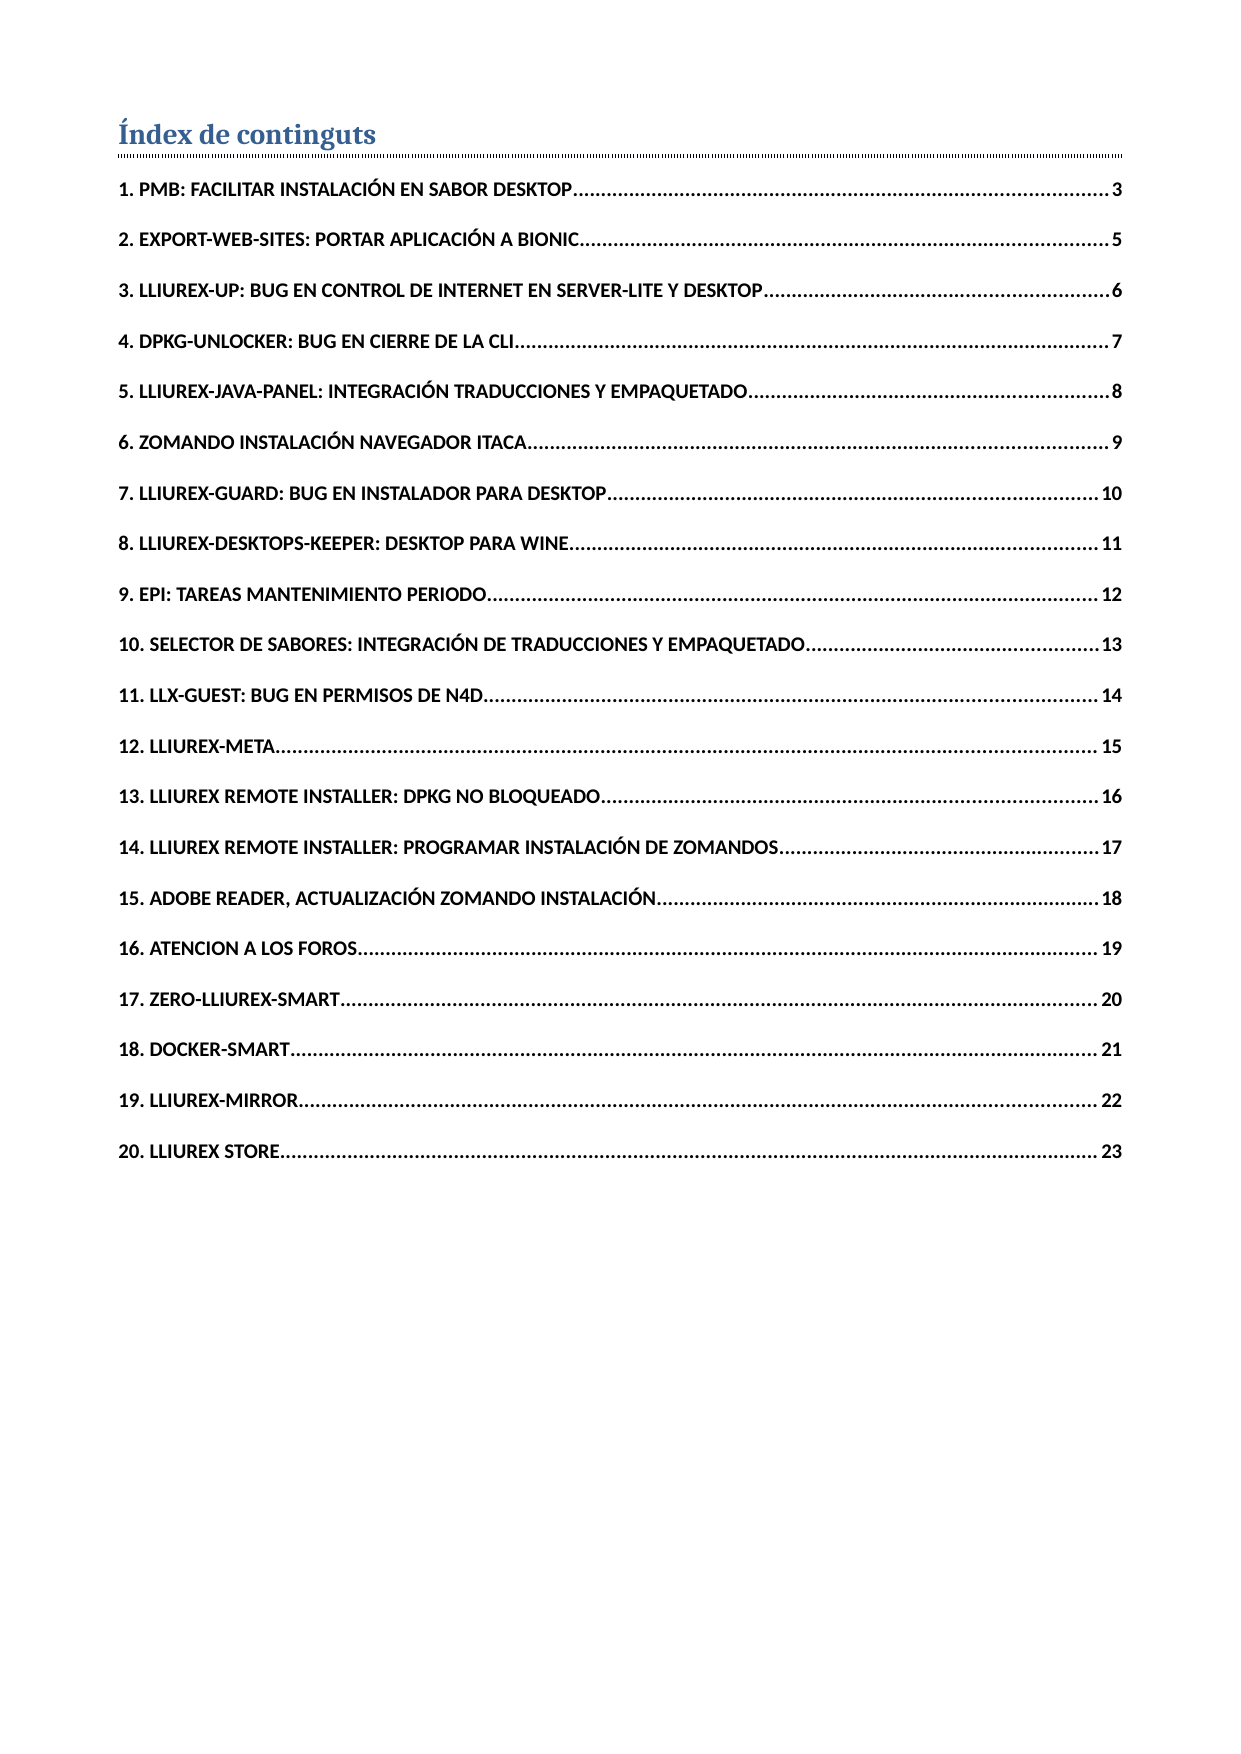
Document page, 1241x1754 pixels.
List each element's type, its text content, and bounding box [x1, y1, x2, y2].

text 2. Export-Web-Sites: Portar aplicación a Bionic 5 [118, 227, 1122, 252]
text 1. PMB: Facilitar instalación en sabor Desktop 3 [118, 176, 1122, 201]
text 14. LliureX Remote Installer: Programar instalación de Zomandos 17 [118, 834, 1122, 859]
text 12. Lliurex-Meta 15 [118, 733, 1122, 758]
text 20. LliureX Store 23 [118, 1138, 1122, 1163]
text 3. LliureX-Up: Bug en control de internet en server-lite y desktop 6 [118, 277, 1122, 303]
text 5. LliureX-Java-Panel: integración traducciones y empaquetado 8 [118, 378, 1122, 404]
text 4. Dpkg-Unlocker: bug en cierre de la cli 7 [118, 328, 1122, 353]
text 6. Zomando instalación navegador ITACA 9 [118, 429, 1122, 454]
text 13. LliureX Remote Installer: Dpkg no bloqueado 16 [118, 783, 1122, 809]
text 8. LliureX-Desktops-Keeper: desktop para wine 11 [118, 530, 1122, 556]
text 9. EPI: Tareas mantenimiento periodo 12 [118, 581, 1122, 606]
text 11. Llx-guest: Bug en permisos de n4d 14 [118, 682, 1122, 708]
text 15. Adobe Reader, actualización zomando instalación 18 [118, 885, 1122, 910]
subtitle Índex de continguts [118, 118, 1122, 158]
text 7. LliureX-Guard: bug en instalador para desktop 10 [118, 480, 1122, 505]
text 16. Atencion a los foros 19 [118, 935, 1122, 961]
text 17. Zero-lliurex-smart 20 [118, 986, 1122, 1011]
text 10. Selector de sabores: integración de traducciones y empaquetado 13 [118, 632, 1122, 657]
text 19. Lliurex-mirror 22 [118, 1087, 1122, 1113]
text 18. Docker-smart 21 [118, 1037, 1122, 1062]
